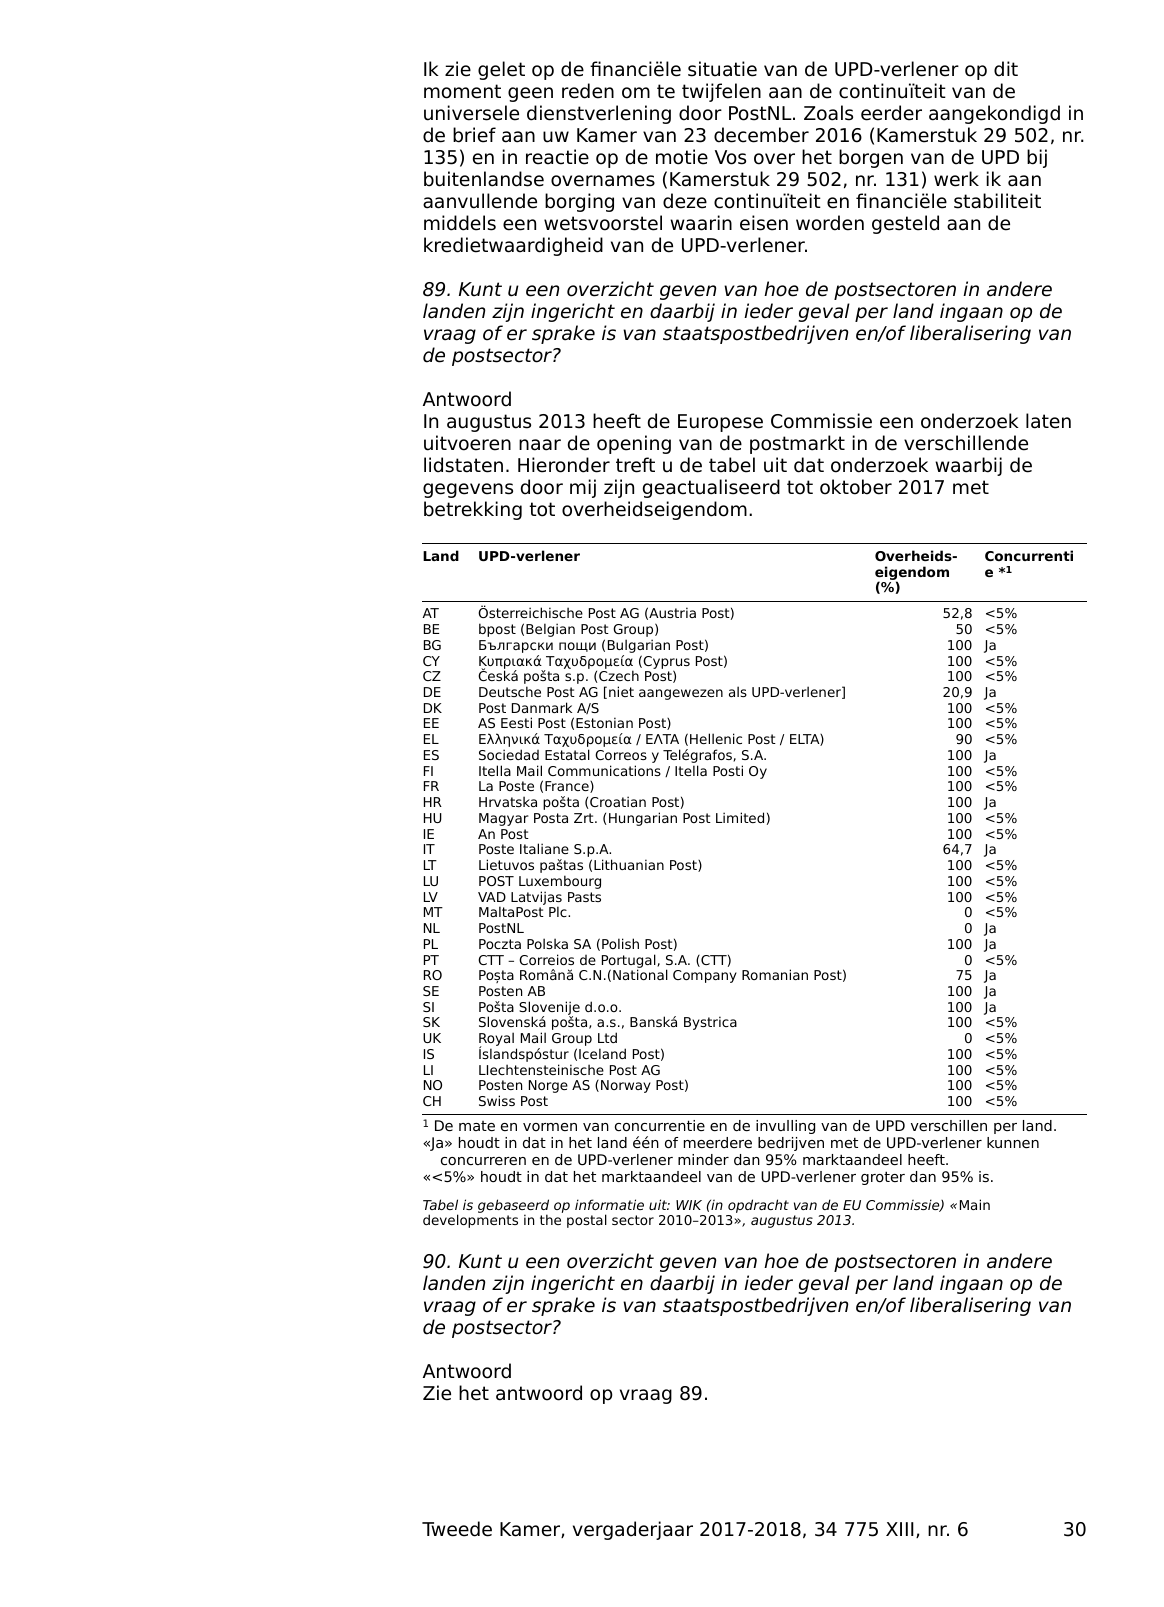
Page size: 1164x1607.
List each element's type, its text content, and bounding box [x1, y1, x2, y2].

table_cell LI [422, 1063, 472, 1078]
table_cell Pošta Slovenije d.o.o. [472, 1000, 869, 1015]
table_cell Ja [978, 638, 1087, 653]
table_cell An Post [472, 826, 869, 842]
table_cell HU [422, 811, 472, 826]
table_cell 50 [869, 622, 978, 638]
table_cell Ja [978, 968, 1087, 984]
table_cell Posten Norge AS (Norway Post) [472, 1078, 869, 1094]
table_cell Post Danmark A/S [472, 701, 869, 716]
table_cell 100 [869, 764, 978, 779]
table_cell Itella Mail Communications / Itella Posti Oy [472, 764, 869, 779]
table_cell Hrvatska pošta (Croatian Post) [472, 795, 869, 811]
table_cell BG [422, 638, 472, 653]
table_cell 100 [869, 1094, 978, 1114]
table_cell AT [422, 602, 472, 622]
text In augustus 2013 heeft de Europese Commissie een onderzoek laten uitvoeren naar de opening van de postmarkt in de verschillende lidstaten. Hieronder treft u de tabel uit dat onderzoek waarbij de gegevens door mij zijn geactualiseerd tot oktober 2017 met betrekking tot overheidseigendom. [422, 411, 1087, 521]
table_cell 0 [869, 921, 978, 937]
table_cell Ελληνικά Ταχυδρομεία / EΛTA (Hellenic Post / ELTA) [472, 732, 869, 748]
table_cell FR [422, 779, 472, 795]
table_cell LT [422, 858, 472, 874]
text Antwoord [422, 389, 1087, 411]
table_cell <5% [978, 811, 1087, 826]
table_cell IT [422, 842, 472, 858]
table_cell VAD Latvijas Pasts [472, 889, 869, 905]
table_cell Ja [978, 842, 1087, 858]
table_cell BE [422, 622, 472, 638]
table_cell Poșta Română C.N.(National Company Romanian Post) [472, 968, 869, 984]
table_cell <5% [978, 1078, 1087, 1094]
table_header UPD-verlener [472, 544, 869, 601]
table_cell PL [422, 937, 472, 952]
table_cell PT [422, 952, 472, 968]
table_cell IE [422, 826, 472, 842]
table_cell 100 [869, 669, 978, 685]
table_cell CY [422, 654, 472, 669]
table_cell Ja [978, 921, 1087, 937]
table_cell <5% [978, 1031, 1087, 1047]
table_cell <5% [978, 889, 1087, 905]
table_cell 100 [869, 1063, 978, 1078]
table_cell <5% [978, 1094, 1087, 1114]
table_cell <5% [978, 905, 1087, 921]
table_cell Ja [978, 748, 1087, 763]
table_cell Poczta Polska SA (Polish Post) [472, 937, 869, 952]
table_cell <5% [978, 764, 1087, 779]
table_cell CZ [422, 669, 472, 685]
table_cell 100 [869, 811, 978, 826]
table_cell 90 [869, 732, 978, 748]
table_cell 100 [869, 874, 978, 889]
table_cell CTT – Correios de Portugal, S.A. (CTT) [472, 952, 869, 968]
table_cell 1 De mate en vormen van concurrentie en de invulling van de UPD verschillen per land. «Ja» houdt in dat in het land één of meerdere bedrijven met de UPD-verlener kunnen concurreren en de UPD-verlener minder dan 95% marktaandeel heeft. «<5%» houdt in dat het marktaandeel van de UPD-verlener groter dan 95% is. Tabel is gebaseerd op informatie uit: WIK (in opdracht van de EU Commissie) «Main developments in the postal sector 2010–2013», augustus 2013. [422, 1115, 1087, 1229]
table_cell <5% [978, 1015, 1087, 1031]
table_cell Ja [978, 795, 1087, 811]
table_cell FI [422, 764, 472, 779]
table_cell 100 [869, 716, 978, 732]
table_cell 20,9 [869, 685, 978, 701]
table_cell <5% [978, 874, 1087, 889]
table_cell <5% [978, 826, 1087, 842]
table_cell Κυπριακά Ταχυδρομεία (Cyprus Post) [472, 654, 869, 669]
table_cell DE [422, 685, 472, 701]
table_cell Česká pošta s.p. (Czech Post) [472, 669, 869, 685]
table_cell <5% [978, 654, 1087, 669]
table_cell 100 [869, 1000, 978, 1015]
table_header Concurrentie *1 [978, 544, 1087, 601]
table_cell 100 [869, 1015, 978, 1031]
table_cell Deutsche Post AG [niet aangewezen als UPD-verlener] [472, 685, 869, 701]
table_cell 75 [869, 968, 978, 984]
table_cell MaltaPost Plc. [472, 905, 869, 921]
table_cell 0 [869, 952, 978, 968]
table_cell <5% [978, 1063, 1087, 1078]
table_cell EL [422, 732, 472, 748]
table_cell EE [422, 716, 472, 732]
table_cell IS [422, 1047, 472, 1062]
table_cell DK [422, 701, 472, 716]
text Ik zie gelet op de financiële situatie van de UPD-verlener op dit moment geen reden om te twijfelen aan de continuïteit van de universele dienstverlening door PostNL. Zoals eerder aangekondigd in de brief aan uw Kamer van 23 december 2016 (Kamerstuk 29 502, nr. 135) en in reactie op de motie Vos over het borgen van de UPD bij buitenlandse overnames (Kamerstuk 29 502, nr. 131) werk ik aan aanvullende borging van deze continuïteit en financiële stabiliteit middels een wetsvoorstel waarin eisen worden gesteld aan de kredietwaardigheid van de UPD-verlener. [422, 59, 1087, 257]
table_cell RO [422, 968, 472, 984]
table_cell <5% [978, 779, 1087, 795]
table_header Land [422, 544, 472, 601]
table_cell 100 [869, 779, 978, 795]
table_cell Royal Mail Group Ltd [472, 1031, 869, 1047]
table_cell HR [422, 795, 472, 811]
table_cell <5% [978, 622, 1087, 638]
table_cell SE [422, 984, 472, 999]
table_cell 100 [869, 748, 978, 763]
table_cell Magyar Posta Zrt. (Hungarian Post Limited) [472, 811, 869, 826]
table_cell <5% [978, 952, 1087, 968]
table_cell <5% [978, 602, 1087, 622]
table_cell bpost (Belgian Post Group) [472, 622, 869, 638]
table_cell LIechtensteinische Post AG [472, 1063, 869, 1078]
table_cell AS Eesti Post (Estonian Post) [472, 716, 869, 732]
table_cell NO [422, 1078, 472, 1094]
table_cell LV [422, 889, 472, 905]
table_cell PostNL [472, 921, 869, 937]
table_cell 100 [869, 984, 978, 999]
table_cell UK [422, 1031, 472, 1047]
table_cell Posten AB [472, 984, 869, 999]
table_cell Slovenská pošta, a.s., Banská Bystrica [472, 1015, 869, 1031]
table_cell ES [422, 748, 472, 763]
table_cell SK [422, 1015, 472, 1031]
text 89. Kunt u een overzicht geven van hoe de postsectoren in andere landen zijn ingericht en daarbij in ieder geval per land ingaan op de vraag of er sprake is van staatspostbedrijven en/of liberalisering van de postsector? [422, 279, 1087, 367]
table_cell 100 [869, 1078, 978, 1094]
table_cell 100 [869, 858, 978, 874]
table_cell Österreichische Post AG (Austria Post) [472, 602, 869, 622]
table_cell <5% [978, 732, 1087, 748]
table_cell 64,7 [869, 842, 978, 858]
table_cell 0 [869, 1031, 978, 1047]
table_cell <5% [978, 716, 1087, 732]
table_cell Ja [978, 1000, 1087, 1015]
table_header Overheids-eigendom (%) [869, 544, 978, 601]
table_cell Ja [978, 984, 1087, 999]
table_cell NL [422, 921, 472, 937]
table_cell Ja [978, 685, 1087, 701]
table_cell <5% [978, 701, 1087, 716]
table_cell 100 [869, 889, 978, 905]
table_cell 100 [869, 654, 978, 669]
table_cell 100 [869, 937, 978, 952]
table_cell 0 [869, 905, 978, 921]
table_cell Български пощи (Bulgarian Post) [472, 638, 869, 653]
table_cell <5% [978, 669, 1087, 685]
table_cell 52,8 [869, 602, 978, 622]
table_cell Swiss Post [472, 1094, 869, 1114]
table_cell MT [422, 905, 472, 921]
text Antwoord [422, 1361, 1087, 1383]
table_cell 100 [869, 795, 978, 811]
table_cell 100 [869, 826, 978, 842]
table_cell <5% [978, 1047, 1087, 1062]
table_cell POST Luxembourg [472, 874, 869, 889]
table_cell CH [422, 1094, 472, 1114]
table_cell <5% [978, 858, 1087, 874]
table_cell 100 [869, 1047, 978, 1062]
table_cell LU [422, 874, 472, 889]
table_cell 100 [869, 701, 978, 716]
table_cell Ja [978, 937, 1087, 952]
text Zie het antwoord op vraag 89. [422, 1383, 1087, 1405]
table_cell Íslandspóstur (Iceland Post) [472, 1047, 869, 1062]
table_cell Sociedad Estatal Correos y Telégrafos, S.A. [472, 748, 869, 763]
table_cell 100 [869, 638, 978, 653]
table_cell SI [422, 1000, 472, 1015]
table_cell Poste Italiane S.p.A. [472, 842, 869, 858]
table_cell La Poste (France) [472, 779, 869, 795]
text 90. Kunt u een overzicht geven van hoe de postsectoren in andere landen zijn ingericht en daarbij in ieder geval per land ingaan op de vraag of er sprake is van staatspostbedrijven en/of liberalisering van de postsector? [422, 1251, 1087, 1339]
table_cell Lietuvos paštas (Lithuanian Post) [472, 858, 869, 874]
